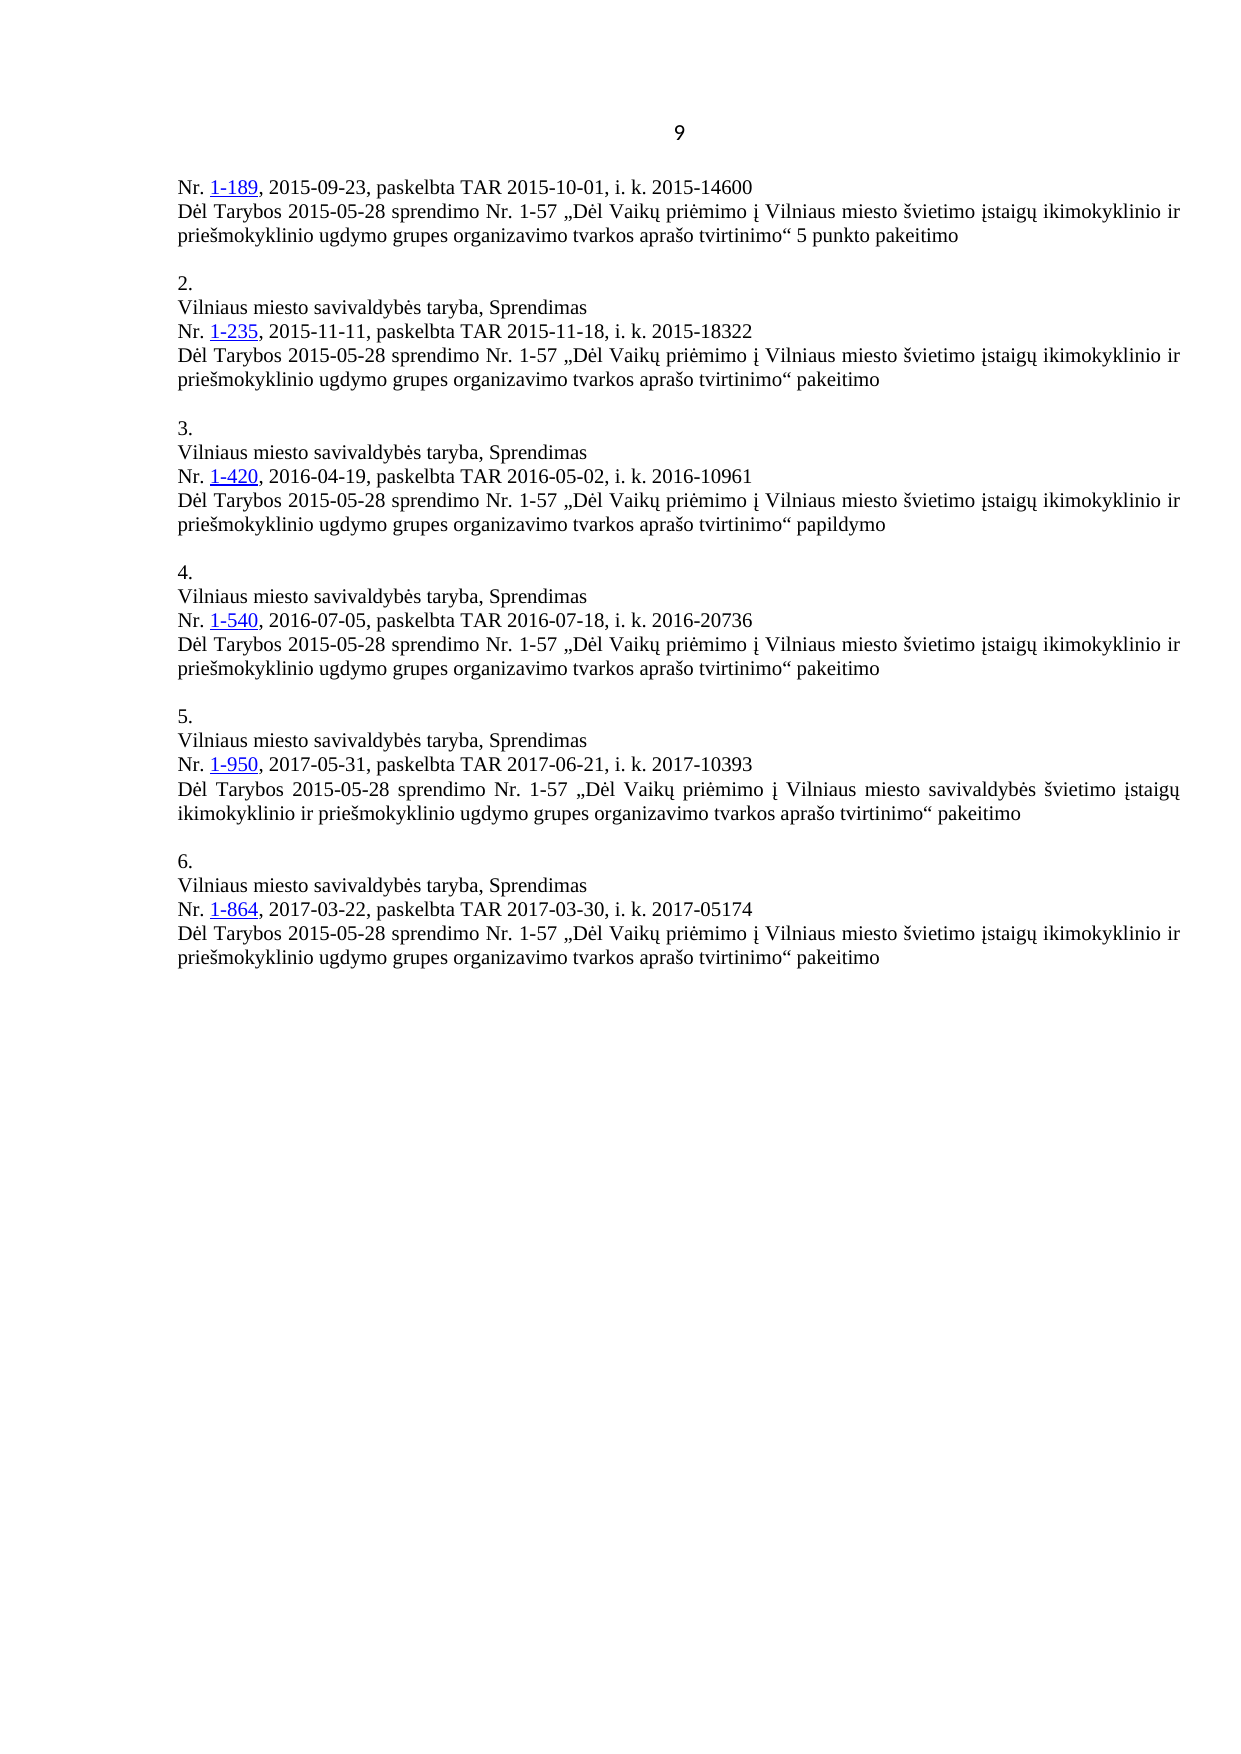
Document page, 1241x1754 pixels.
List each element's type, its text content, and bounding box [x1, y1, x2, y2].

text Vilniaus miesto savivaldybės taryba, Sprendimas [177, 584, 1181, 608]
text 5. [177, 704, 1181, 728]
text Dėl Tarybos 2015-05-28 sprendimo Nr. 1-57 „Dėl Vaikų priėmimo į Vilniaus miesto savivaldybės švietimo įstaigų ikimokyklinio ir priešmokyklinio ugdymo grupes organizavimo tvarkos aprašo tvirtinimo“ pakeitimo [177, 776, 1181, 824]
text Vilniaus miesto savivaldybės taryba, Sprendimas [177, 439, 1181, 464]
text Nr. 1-540, 2016-07-05, paskelbta TAR 2016-07-18, i. k. 2016-20736 [177, 608, 1181, 632]
text Vilniaus miesto savivaldybės taryba, Sprendimas [177, 295, 1181, 319]
text 3. [177, 416, 1181, 439]
text Dėl Tarybos 2015-05-28 sprendimo Nr. 1-57 „Dėl Vaikų priėmimo į Vilniaus miesto švietimo įstaigų ikimokyklinio ir priešmokyklinio ugdymo grupes organizavimo tvarkos aprašo tvirtinimo“ pakeitimo [177, 343, 1181, 391]
text Dėl Tarybos 2015-05-28 sprendimo Nr. 1-57 „Dėl Vaikų priėmimo į Vilniaus miesto švietimo įstaigų ikimokyklinio ir priešmokyklinio ugdymo grupes organizavimo tvarkos aprašo tvirtinimo“ pakeitimo [177, 632, 1181, 680]
text Nr. 1-950, 2017-05-31, paskelbta TAR 2017-06-21, i. k. 2017-10393 [177, 752, 1181, 776]
text Nr. 1-864, 2017-03-22, paskelbta TAR 2017-03-30, i. k. 2017-05174 [177, 897, 1181, 921]
text 2. [177, 271, 1181, 295]
text Vilniaus miesto savivaldybės taryba, Sprendimas [177, 873, 1181, 897]
text Dėl Tarybos 2015-05-28 sprendimo Nr. 1-57 „Dėl Vaikų priėmimo į Vilniaus miesto švietimo įstaigų ikimokyklinio ir priešmokyklinio ugdymo grupes organizavimo tvarkos aprašo tvirtinimo“ papildymo [177, 488, 1181, 536]
text Nr. 1-235, 2015-11-11, paskelbta TAR 2015-11-18, i. k. 2015-18322 [177, 319, 1181, 343]
text Nr. 1-420, 2016-04-19, paskelbta TAR 2016-05-02, i. k. 2016-10961 [177, 464, 1181, 488]
text Dėl Tarybos 2015-05-28 sprendimo Nr. 1-57 „Dėl Vaikų priėmimo į Vilniaus miesto švietimo įstaigų ikimokyklinio ir priešmokyklinio ugdymo grupes organizavimo tvarkos aprašo tvirtinimo“ pakeitimo [177, 921, 1181, 969]
text Vilniaus miesto savivaldybės taryba, Sprendimas [177, 728, 1181, 752]
text Nr. 1-189, 2015-09-23, paskelbta TAR 2015-10-01, i. k. 2015-14600 [177, 175, 1181, 199]
text Dėl Tarybos 2015-05-28 sprendimo Nr. 1-57 „Dėl Vaikų priėmimo į Vilniaus miesto švietimo įstaigų ikimokyklinio ir priešmokyklinio ugdymo grupes organizavimo tvarkos aprašo tvirtinimo“ 5 punkto pakeitimo [177, 199, 1181, 247]
text 4. [177, 560, 1181, 584]
text 6. [177, 849, 1181, 873]
